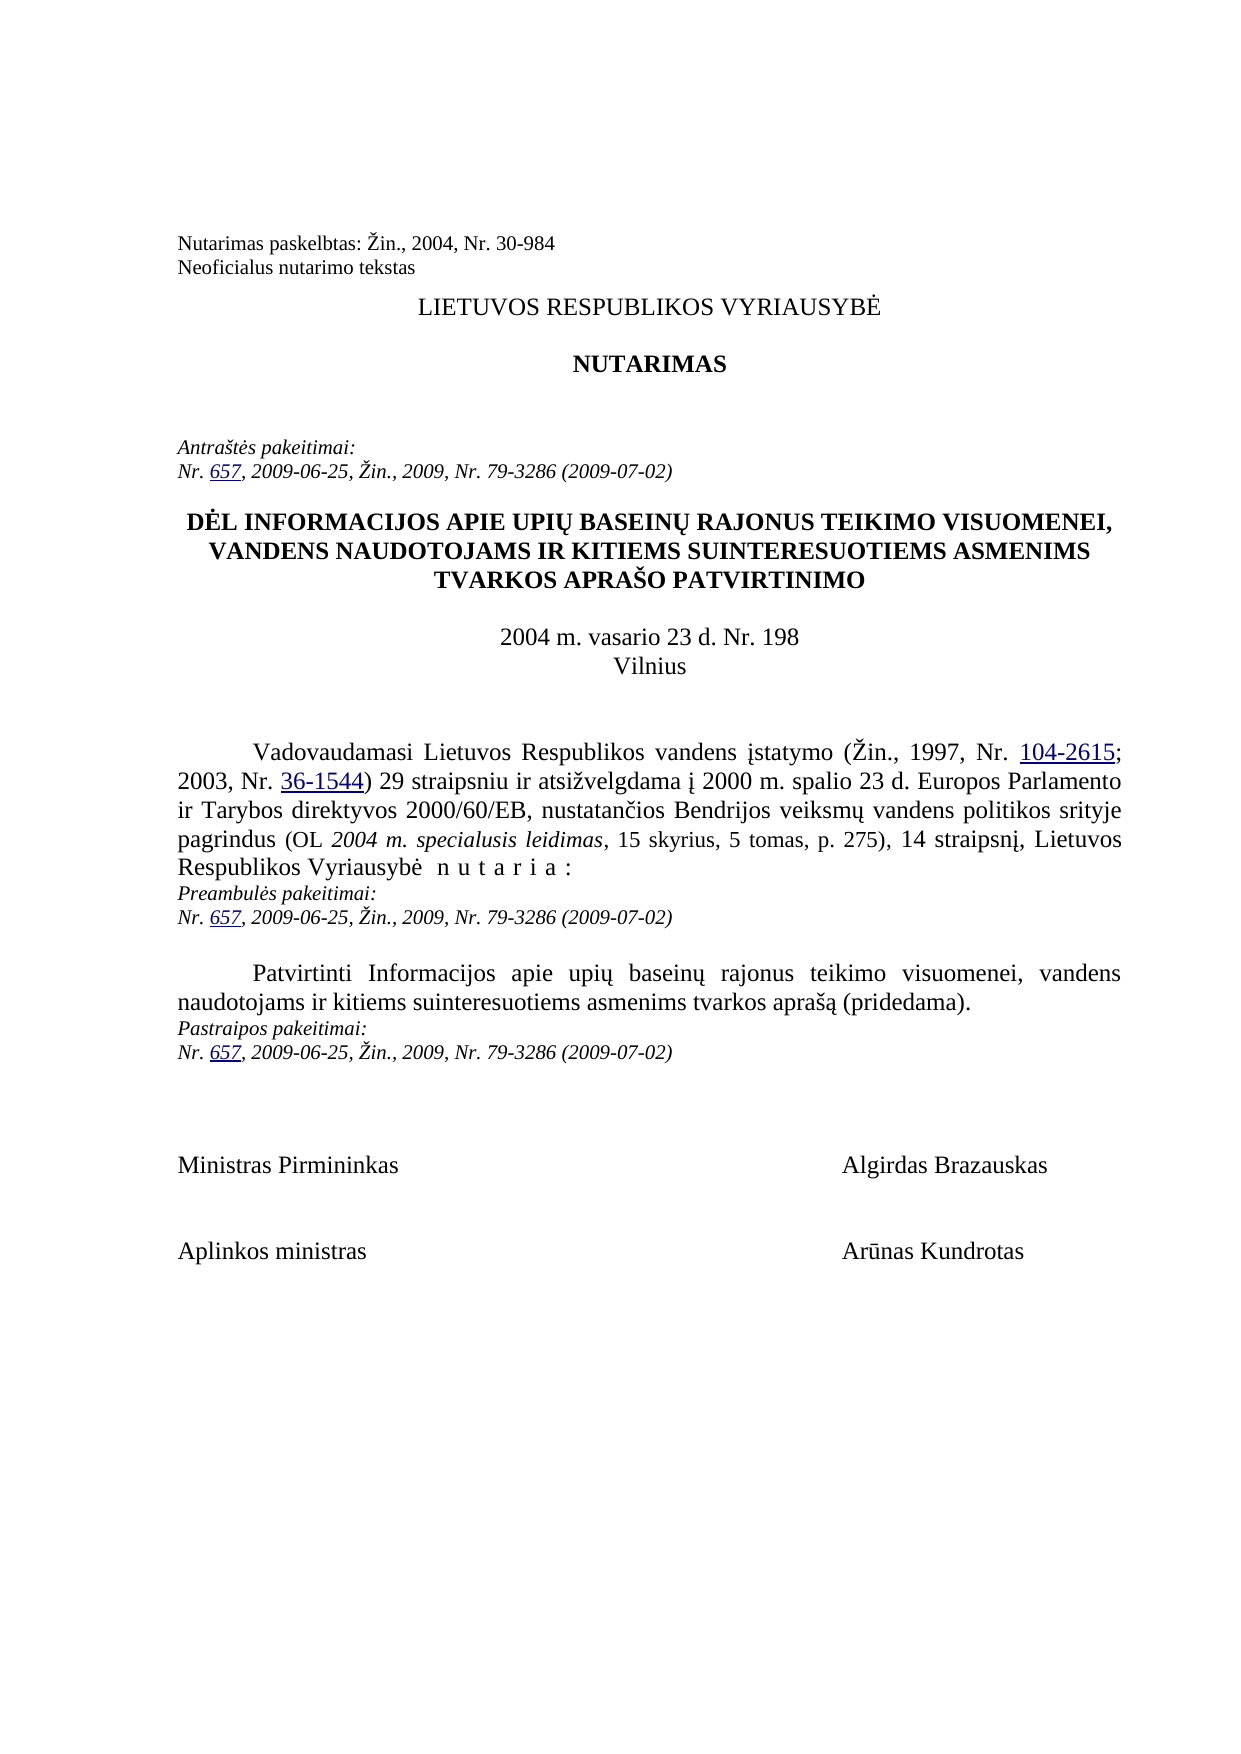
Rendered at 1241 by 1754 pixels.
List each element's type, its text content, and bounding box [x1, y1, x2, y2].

text Vilnius [177, 651, 1122, 680]
text Nr. 657, 2009-06-25, Žin., 2009, Nr. 79-3286 (2009-07-02) [177, 459, 1122, 483]
text Aplinkos ministras Arūnas Kundrotas [177, 1236, 1122, 1265]
text Vadovaudamasi Lietuvos Respublikos vandens įstatymo (Žin., 1997, Nr. 104-2615; 2003, Nr. 36-1544) 29 straipsniu ir atsižvelgdama į 2000 m. spalio 23 d. Europos Parlamento ir Tarybos direktyvos 2000/60/EB, nustatančios Bendrijos veiksmų vandens politikos srityje pagrindus (OL 2004 m. specialusis leidimas, 15 skyrius, 5 tomas, p. 275), 14 straipsnį, Lietuvos Respublikos Vyriausybė nutaria: [177, 737, 1122, 881]
text DĖL INFORMACIJOS APIE UPIŲ BASEINŲ RAJONUS TEIKIMO VISUOMENEI, VANDENS NAUDOTOJAMS IR KITIEMS SUINTERESUOTIEMS ASMENIMS TVARKOS APRAŠO PATVIRTINIMO [177, 507, 1122, 594]
text Neoficialus nutarimo tekstas [177, 255, 1122, 279]
text Ministras Pirmininkas Algirdas Brazauskas [177, 1150, 1122, 1179]
text Nr. 657, 2009-06-25, Žin., 2009, Nr. 79-3286 (2009-07-02) [177, 905, 1122, 929]
subtitle Lietuvos Respublikos Vyriausybė [177, 292, 1122, 320]
text Antraštės pakeitimai: [177, 435, 1122, 459]
text NUTARIMAS [177, 349, 1122, 378]
subtitle Nutarimas paskelbtas: Žin., 2004, Nr. 30-984 [177, 231, 1122, 255]
text Preambulės pakeitimai: [177, 881, 1122, 905]
text Patvirtinti Informacijos apie upių baseinų rajonus teikimo visuomenei, vandens naudotojams ir kitiems suinteresuotiems asmenims tvarkos aprašą (pridedama). [177, 958, 1122, 1016]
text Nr. 657, 2009-06-25, Žin., 2009, Nr. 79-3286 (2009-07-02) [177, 1040, 1122, 1064]
text Pastraipos pakeitimai: [177, 1016, 1122, 1040]
text 2004 m. vasario 23 d. Nr. 198 [177, 622, 1122, 651]
